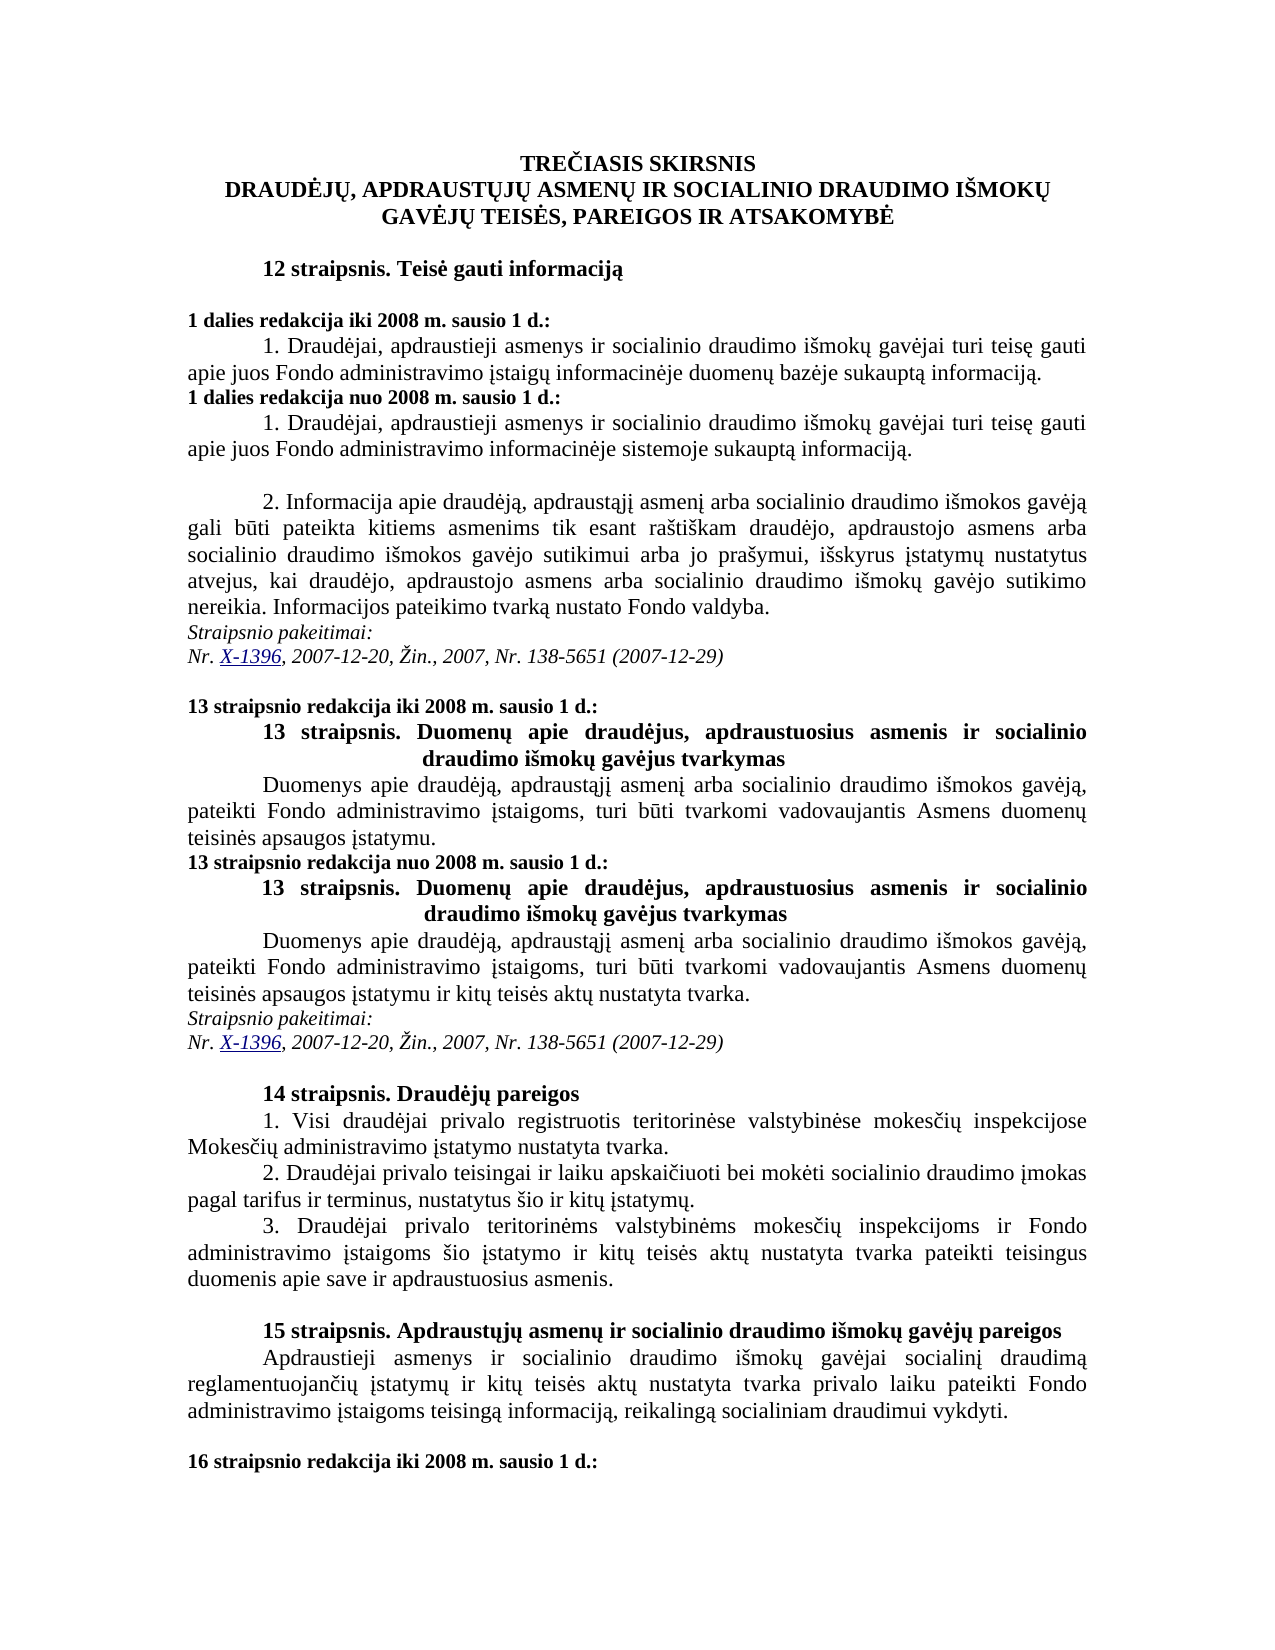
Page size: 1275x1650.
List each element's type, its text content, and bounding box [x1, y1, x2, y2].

text 3. Draudėjai privalo teritorinėms valstybinėms mokesčių inspekcijoms ir Fondo administravimo įstaigoms šio įstatymo ir kitų teisės aktų nustatyta tvarka pateikti teisingus duomenis apie save ir apdraustuosius asmenis. [187, 1212, 1088, 1291]
text 1. Draudėjai, apdraustieji asmenys ir socialinio draudimo išmokų gavėjai turi teisę gauti apie juos Fondo administravimo įstaigų informacinėje duomenų bazėje sukauptą informaciją. [187, 332, 1088, 385]
text Apdraustieji asmenys ir socialinio draudimo išmokų gavėjai socialinį draudimą reglamentuojančių įstatymų ir kitų teisės aktų nustatyta tvarka privalo laiku pateikti Fondo administravimo įstaigoms teisingą informaciją, reikalingą socialiniam draudimui vykdyti. [187, 1344, 1088, 1423]
text Straipsnio pakeitimai: [187, 1006, 1088, 1030]
text 13 straipsnio redakcija nuo 2008 m. sausio 1 d.: [187, 850, 1088, 874]
text 2. Draudėjai privalo teisingai ir laiku apskaičiuoti bei mokėti socialinio draudimo įmokas pagal tarifus ir terminus, nustatytus šio ir kitų įstatymų. [187, 1159, 1088, 1212]
text 13 straipsnis. Duomenų apie draudėjus, apdraustuosius asmenis ir socialinio draudimo išmokų gavėjus tvarkymas [262, 718, 1088, 771]
text 15 straipsnis. Apdraustųjų asmenų ir socialinio draudimo išmokų gavėjų pareigos [262, 1318, 1088, 1344]
text Duomenys apie draudėją, apdraustąjį asmenį arba socialinio draudimo išmokos gavėją, pateikti Fondo administravimo įstaigoms, turi būti tvarkomi vadovaujantis Asmens duomenų teisinės apsaugos įstatymu ir kitų teisės aktų nustatyta tvarka. [187, 927, 1088, 1006]
text Duomenys apie draudėją, apdraustąjį asmenį arba socialinio draudimo išmokos gavėją, pateikti Fondo administravimo įstaigoms, turi būti tvarkomi vadovaujantis Asmens duomenų teisinės apsaugos įstatymu. [187, 771, 1088, 850]
text 12 straipsnis. Teisė gauti informaciją [187, 255, 1088, 282]
text 2. Informacija apie draudėją, apdraustąjį asmenį arba socialinio draudimo išmokos gavėją gali būti pateikta kitiems asmenims tik esant raštiškam draudėjo, apdraustojo asmens arba socialinio draudimo išmokos gavėjo sutikimui arba jo prašymui, išskyrus įstatymų nustatytus atvejus, kai draudėjo, apdraustojo asmens arba socialinio draudimo išmokų gavėjo sutikimo nereikia. Informacijos pateikimo tvarką nustato Fondo valdyba. [187, 488, 1088, 620]
text 14 straipsnis. Draudėjų pareigos [187, 1080, 1088, 1107]
text Straipsnio pakeitimai: [187, 620, 1088, 644]
text Nr. X-1396, 2007-12-20, Žin., 2007, Nr. 138-5651 (2007-12-29) [187, 644, 1088, 668]
subtitle TREČIASIS SKIRSNIS [187, 150, 1088, 176]
text 1 dalies redakcija iki 2008 m. sausio 1 d.: [187, 308, 1088, 332]
text 1. Visi draudėjai privalo registruotis teritorinėse valstybinėse mokesčių inspekcijose Mokesčių administravimo įstatymo nustatyta tvarka. [187, 1107, 1088, 1159]
text 13 straipsnio redakcija iki 2008 m. sausio 1 d.: [187, 694, 1088, 718]
text 1. Draudėjai, apdraustieji asmenys ir socialinio draudimo išmokų gavėjai turi teisę gauti apie juos Fondo administravimo informacinėje sistemoje sukauptą informaciją. [187, 409, 1088, 462]
text Nr. X-1396, 2007-12-20, Žin., 2007, Nr. 138-5651 (2007-12-29) [187, 1030, 1088, 1054]
text 13 straipsnis. Duomenų apie draudėjus, apdraustuosius asmenis ir socialinio draudimo išmokų gavėjus tvarkymas [261, 874, 1088, 927]
text Draudėjų, apdraustųjų ASMENŲ ir SOCIALINIO DRAUDIMO išmokų gavėjų teisės, PAREIGOS ir atsakomybė [187, 176, 1088, 229]
text 1 dalies redakcija nuo 2008 m. sausio 1 d.: [187, 385, 1088, 409]
text 16 straipsnio redakcija iki 2008 m. sausio 1 d.: [187, 1449, 1088, 1473]
